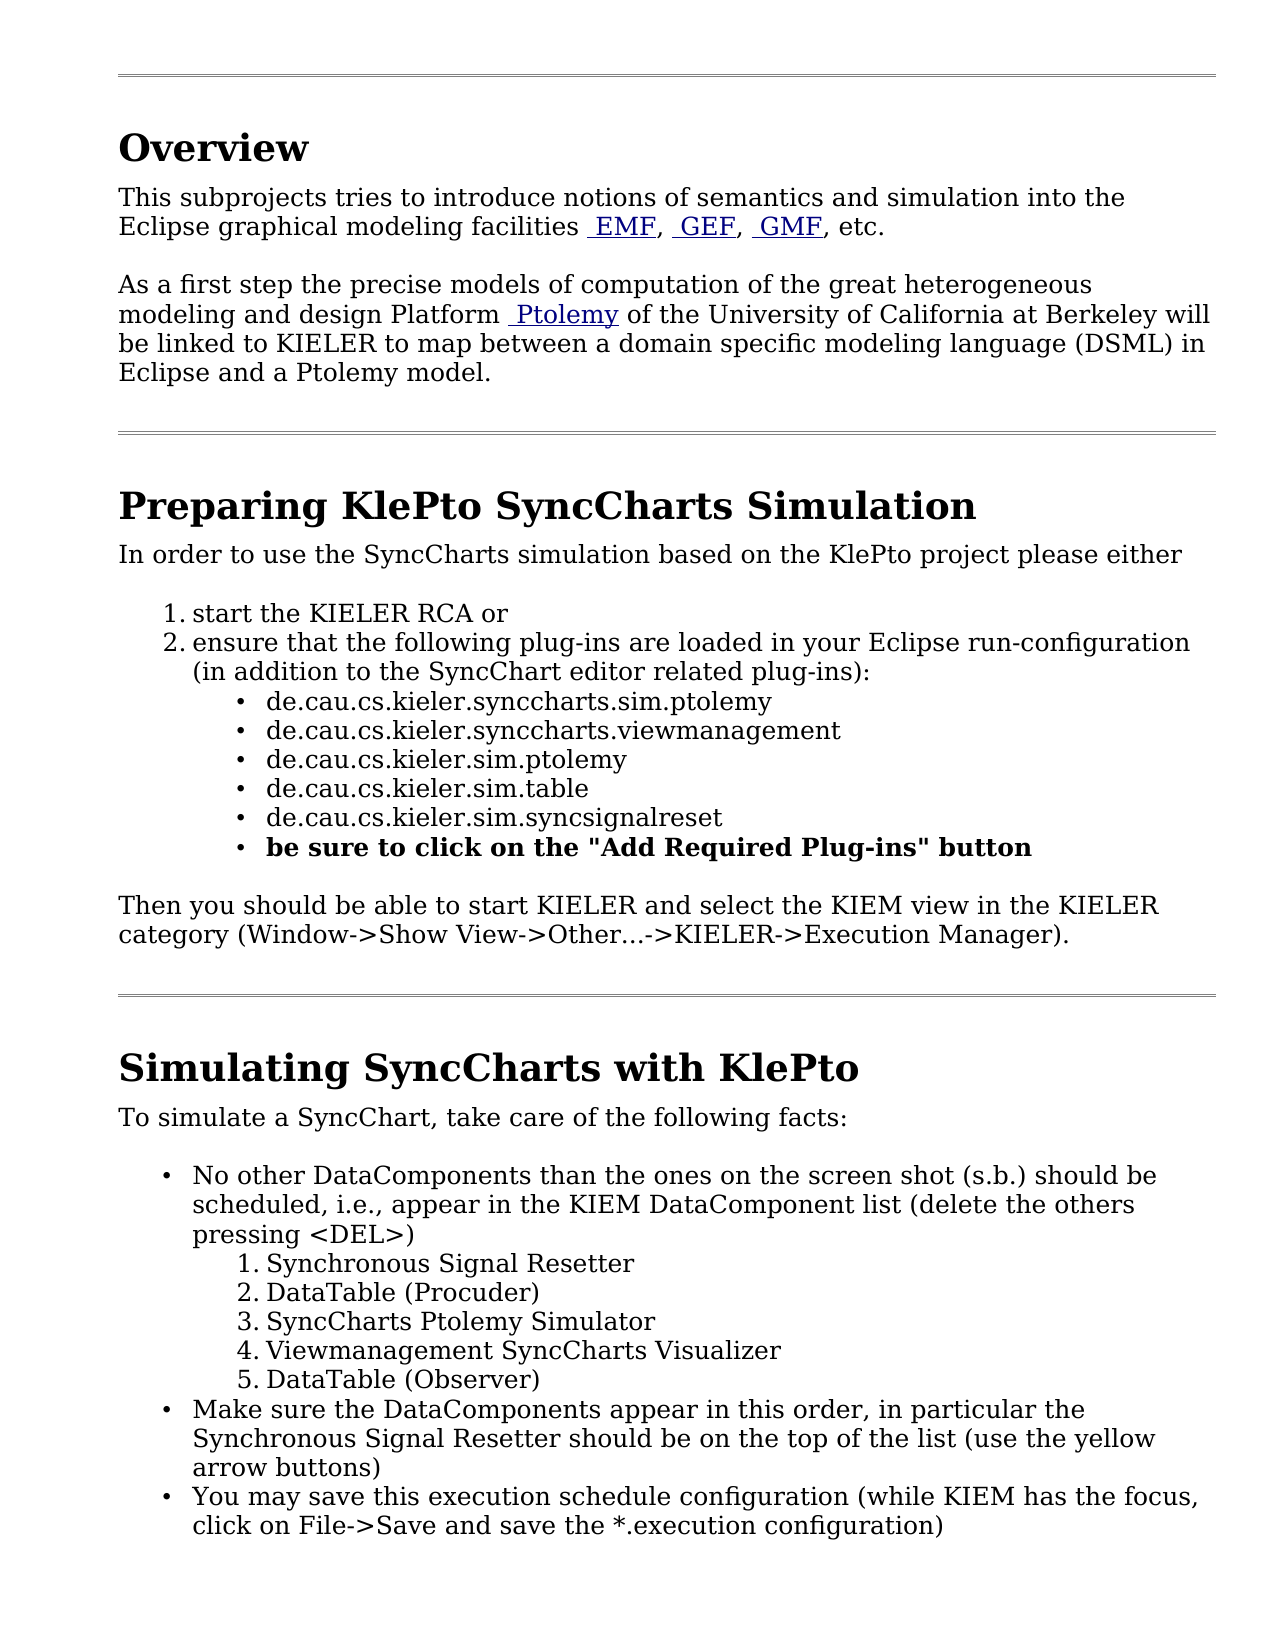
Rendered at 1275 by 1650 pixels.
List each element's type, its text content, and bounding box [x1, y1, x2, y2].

list SyncCharts Ptolemy Simulator [236, 1307, 1216, 1337]
list be sure to click on the "Add Required Plug-ins" button [236, 832, 1216, 862]
text This subprojects tries to introduce notions of semantics and simulation into the Eclipse graphical modeling facilities EMF, GEF, GMF, etc. [118, 183, 1216, 241]
text Then you should be able to start KIELER and select the KIEM view in the KIELER category (Window->Show View->Other...->KIELER->Execution Manager). [118, 891, 1216, 950]
list Make sure the DataComponents appear in this order, in particular the Synchronous Signal Resetter should be on the top of the list (use the yellow arrow buttons) [162, 1395, 1216, 1482]
list Viewmanagement SyncCharts Visualizer [236, 1337, 1216, 1366]
subtitle Simulating SyncCharts with KlePto [118, 1046, 1216, 1090]
list ensure that the following plug-ins are loaded in your Eclipse run-configuration (in addition to the SyncChart editor related plug-ins): [162, 628, 1216, 687]
text In order to use the SyncCharts simulation based on the KlePto project please either [118, 541, 1216, 570]
list de.cau.cs.kieler.sim.table [236, 774, 1216, 803]
list You may save this execution schedule configuration (while KIEM has the focus, click on File->Save and save the *.execution configuration) [162, 1482, 1216, 1541]
text To simulate a SyncChart, take care of the following facts: [118, 1103, 1216, 1132]
list de.cau.cs.kieler.sim.ptolemy [236, 745, 1216, 774]
list Synchronous Signal Resetter [236, 1249, 1216, 1278]
list No other DataComponents than the ones on the screen shot (s.b.) should be scheduled, i.e., appear in the KIEM DataComponent list (delete the others pressing <DEL>) [162, 1162, 1216, 1249]
list start the KIELER RCA or [162, 599, 1216, 628]
text As a first step the precise models of computation of the great heterogeneous modeling and design Platform Ptolemy of the University of California at Berkeley will be linked to KIELER to map between a domain specific modeling language (DSML) in Eclipse and a Ptolemy model. [118, 271, 1216, 387]
list de.cau.cs.kieler.synccharts.viewmanagement [236, 716, 1216, 745]
subtitle Overview [118, 126, 1216, 170]
list DataTable (Procuder) [236, 1278, 1216, 1307]
list de.cau.cs.kieler.sim.syncsignalreset [236, 803, 1216, 832]
subtitle Preparing KlePto SyncCharts Simulation [118, 484, 1216, 528]
list de.cau.cs.kieler.synccharts.sim.ptolemy [236, 687, 1216, 716]
list DataTable (Observer) [236, 1366, 1216, 1395]
